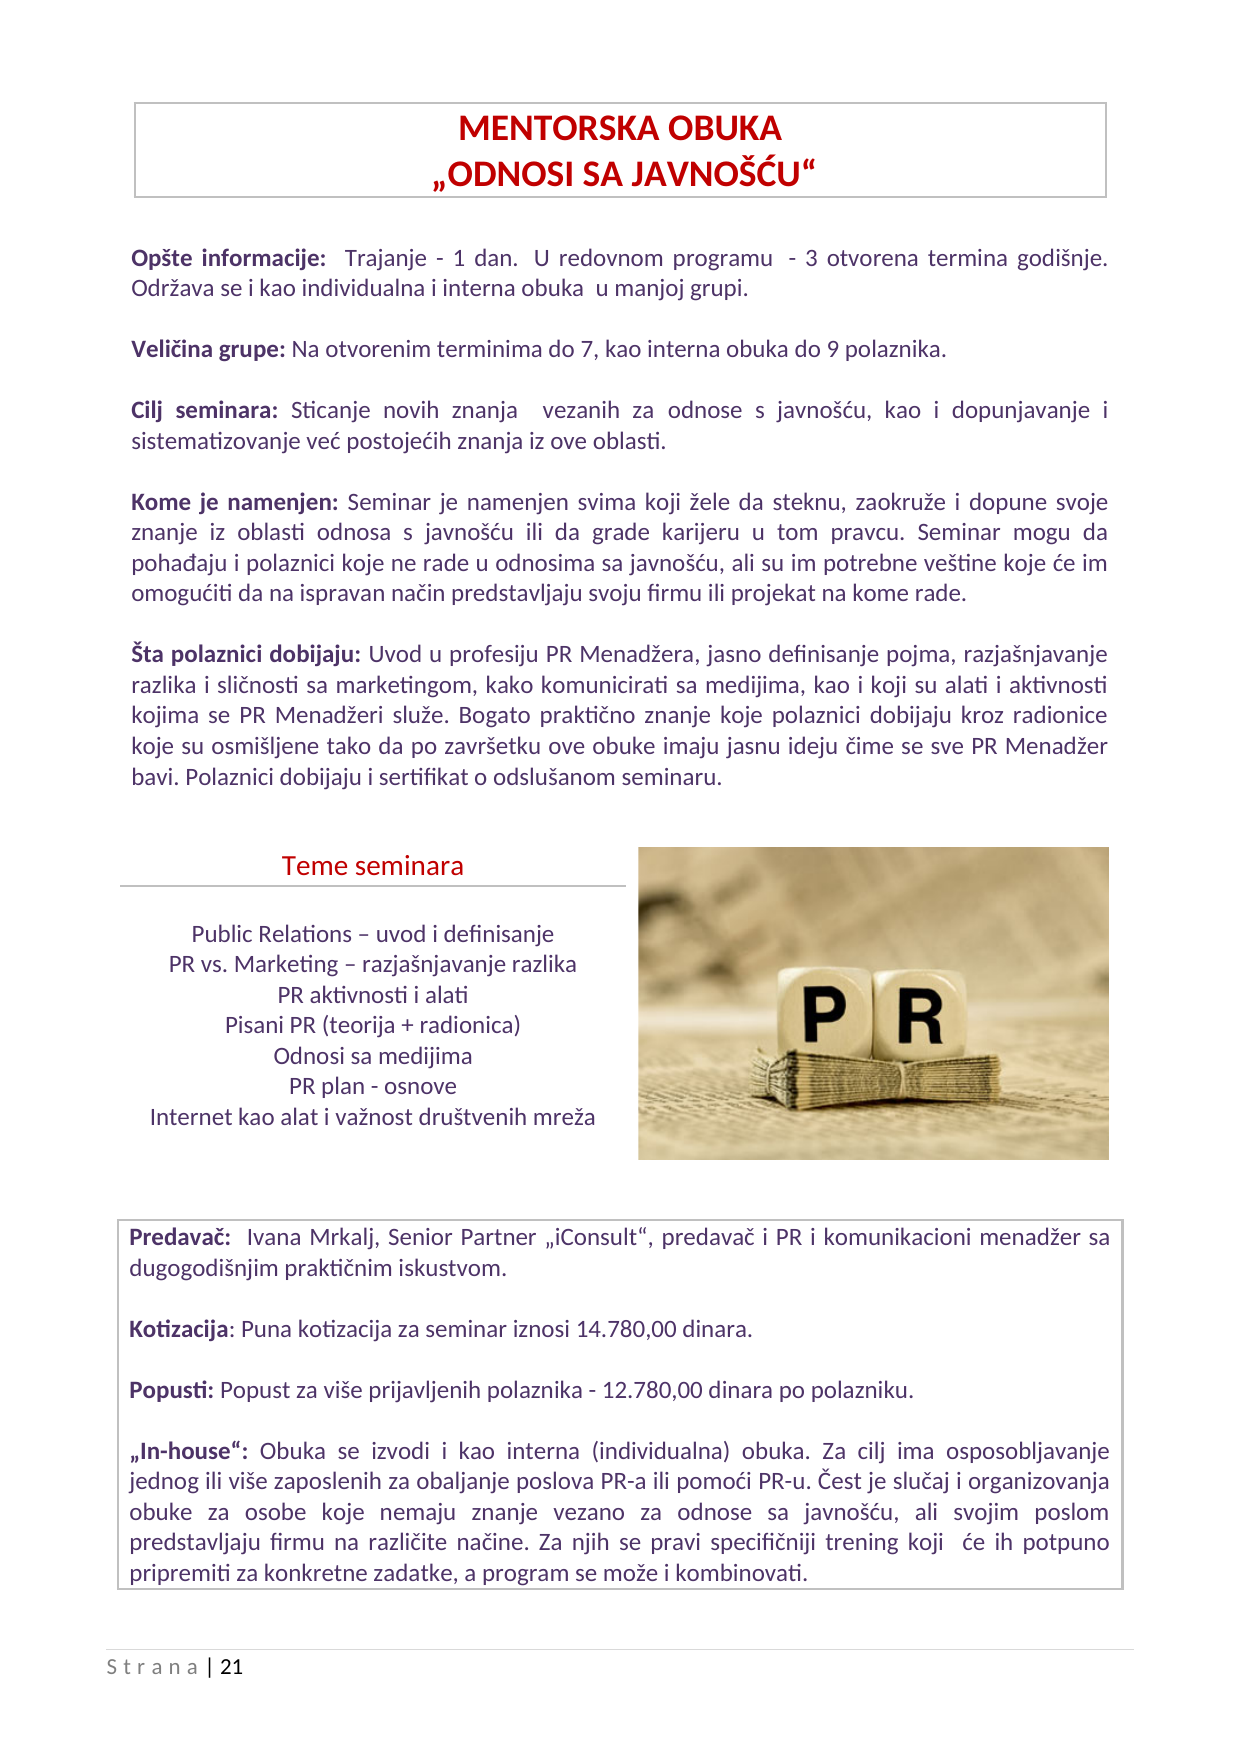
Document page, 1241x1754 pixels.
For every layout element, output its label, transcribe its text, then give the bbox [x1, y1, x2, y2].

table_cell Public Relations – uvod i definisanje PR vs. Marketing – razjašnjavanje razlika PR aktivnosti i alati Pisani PR (teorija + radionica) Odnosi sa medijima PR plan - osnove Internet kao alat i važnost društvenih mreža [120, 887, 626, 1160]
table_header [626, 847, 638, 1160]
table_header Teme seminara [120, 847, 626, 885]
table_header Predavač: Ivana Mrkalj, Senior Partner „iConsult“, predavač i PR i komunikacioni menadžer sa dugogodišnjim praktičnim iskustvom. Kotizacija: Puna kotizacija za seminar iznosi 14.780,00 dinara. Popusti: Popust za više prijavljenih polaznika - 12.780,00 dinara po polazniku. „In-house“: Obuka se izvodi i kao interna (individualna) obuka. Za cilj ima osposobljavanje jednog ili više zaposlenih za obaljanje poslova PR-a ili pomoći PR-u. Čest je slučaj i organizovanja obuke za osobe koje nemaju znanje vezano za odnose sa javnošću, ali svojim poslom predstavljaju firmu na različite načine. Za njih se pravi specifičniji trening koji će ih potpuno pripremiti za konkretne zadatke, a program se može i kombinovati. [119, 1221, 1121, 1588]
table_header [1109, 847, 1120, 1160]
table_header Opšte informacije: Trajanje - 1 dan. U redovnom programu - 3 otvorena termina godišnje. Održava se i kao individualna i interna obuka u manjoj grupi. Veličina grupe: Na otvorenim terminima do 7, kao interna obuka do 9 polaznika. Cilj seminara: Sticanje novih znanja vezanih za odnose s javnošću, kao i dopunjavanje i sistematizovanje već postojećih znanja iz ove oblasti. Kome je namenjen: Seminar je namenjen svima koji žele da steknu, zaokruže i dopune svoje znanje iz oblasti odnosa s javnošću ili da grade karijeru u tom pravcu. Seminar mogu da pohađaju i polaznici koje ne rade u odnosima sa javnošću, ali su im potrebne veštine koje će im omogućiti da na ispravan način predstavljaju svoju firmu ili projekat na kome rade. Šta polaznici dobijaju: Uvod u profesiju PR Menadžera, jasno definisanje pojma, razjašnjavanje razlika i sličnosti sa marketingom, kako komunicirati sa medijima, kao i koji su alati i aktivnosti kojima se PR Menadžeri služe. Bogato praktično znanje koje polaznici dobijaju kroz radionice koje su osmišljene tako da po završetku ove obuke imaju jasnu ideju čime se sve PR Menadžer bavi. Polaznici dobijaju i sertifikat o odslušanom seminaru. [120, 242, 1120, 791]
table_header MENTORSKA OBUKA „ODNOSI SA JAVNOŠĆU“ [136, 104, 1105, 196]
